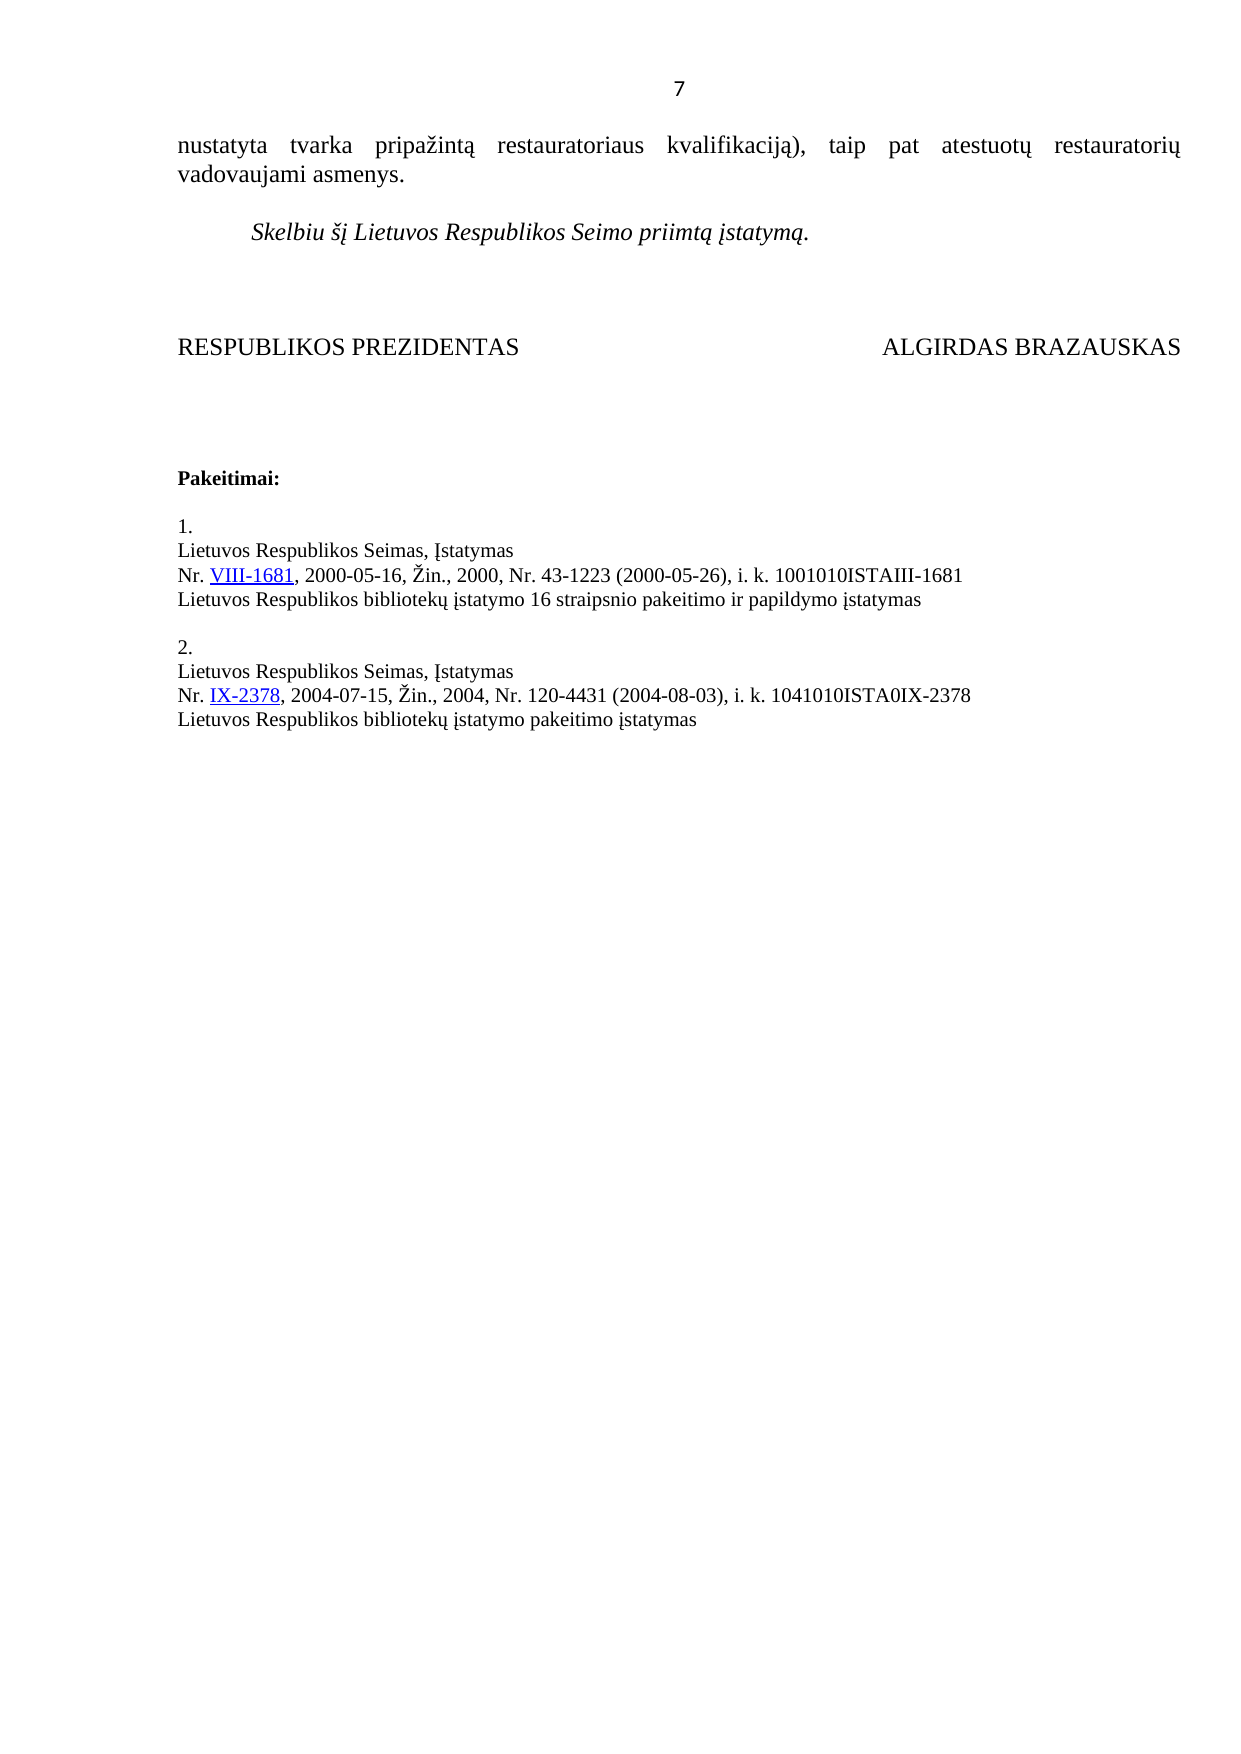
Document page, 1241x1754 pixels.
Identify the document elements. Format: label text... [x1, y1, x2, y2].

text nustatyta tvarka pripažintą restauratoriaus kvalifikaciją), taip pat atestuotų restauratorių vadovaujami asmenys. [177, 131, 1181, 188]
text Pakeitimai: [177, 466, 1181, 490]
text Lietuvos Respublikos bibliotekų įstatymo 16 straipsnio pakeitimo ir papildymo įstatymas [177, 587, 1181, 611]
text Lietuvos Respublikos bibliotekų įstatymo pakeitimo įstatymas [177, 707, 1181, 731]
text 1. [177, 514, 1181, 538]
text RESPUBLIKOS PREZIDENTAS ALGIRDAS BRAZAUSKAS [177, 332, 1181, 361]
text 2. [177, 635, 1181, 659]
text Lietuvos Respublikos Seimas, Įstatymas [177, 659, 1181, 683]
text Nr. IX-2378, 2004-07-15, Žin., 2004, Nr. 120-4431 (2004-08-03), i. k. 1041010ISTA0IX-2378 [177, 683, 1181, 707]
text Lietuvos Respublikos Seimas, Įstatymas [177, 538, 1181, 562]
text Nr. VIII-1681, 2000-05-16, Žin., 2000, Nr. 43-1223 (2000-05-26), i. k. 1001010ISTAIII-1681 [177, 562, 1181, 587]
text Skelbiu šį Lietuvos Respublikos Seimo priimtą įstatymą. [177, 217, 1181, 246]
